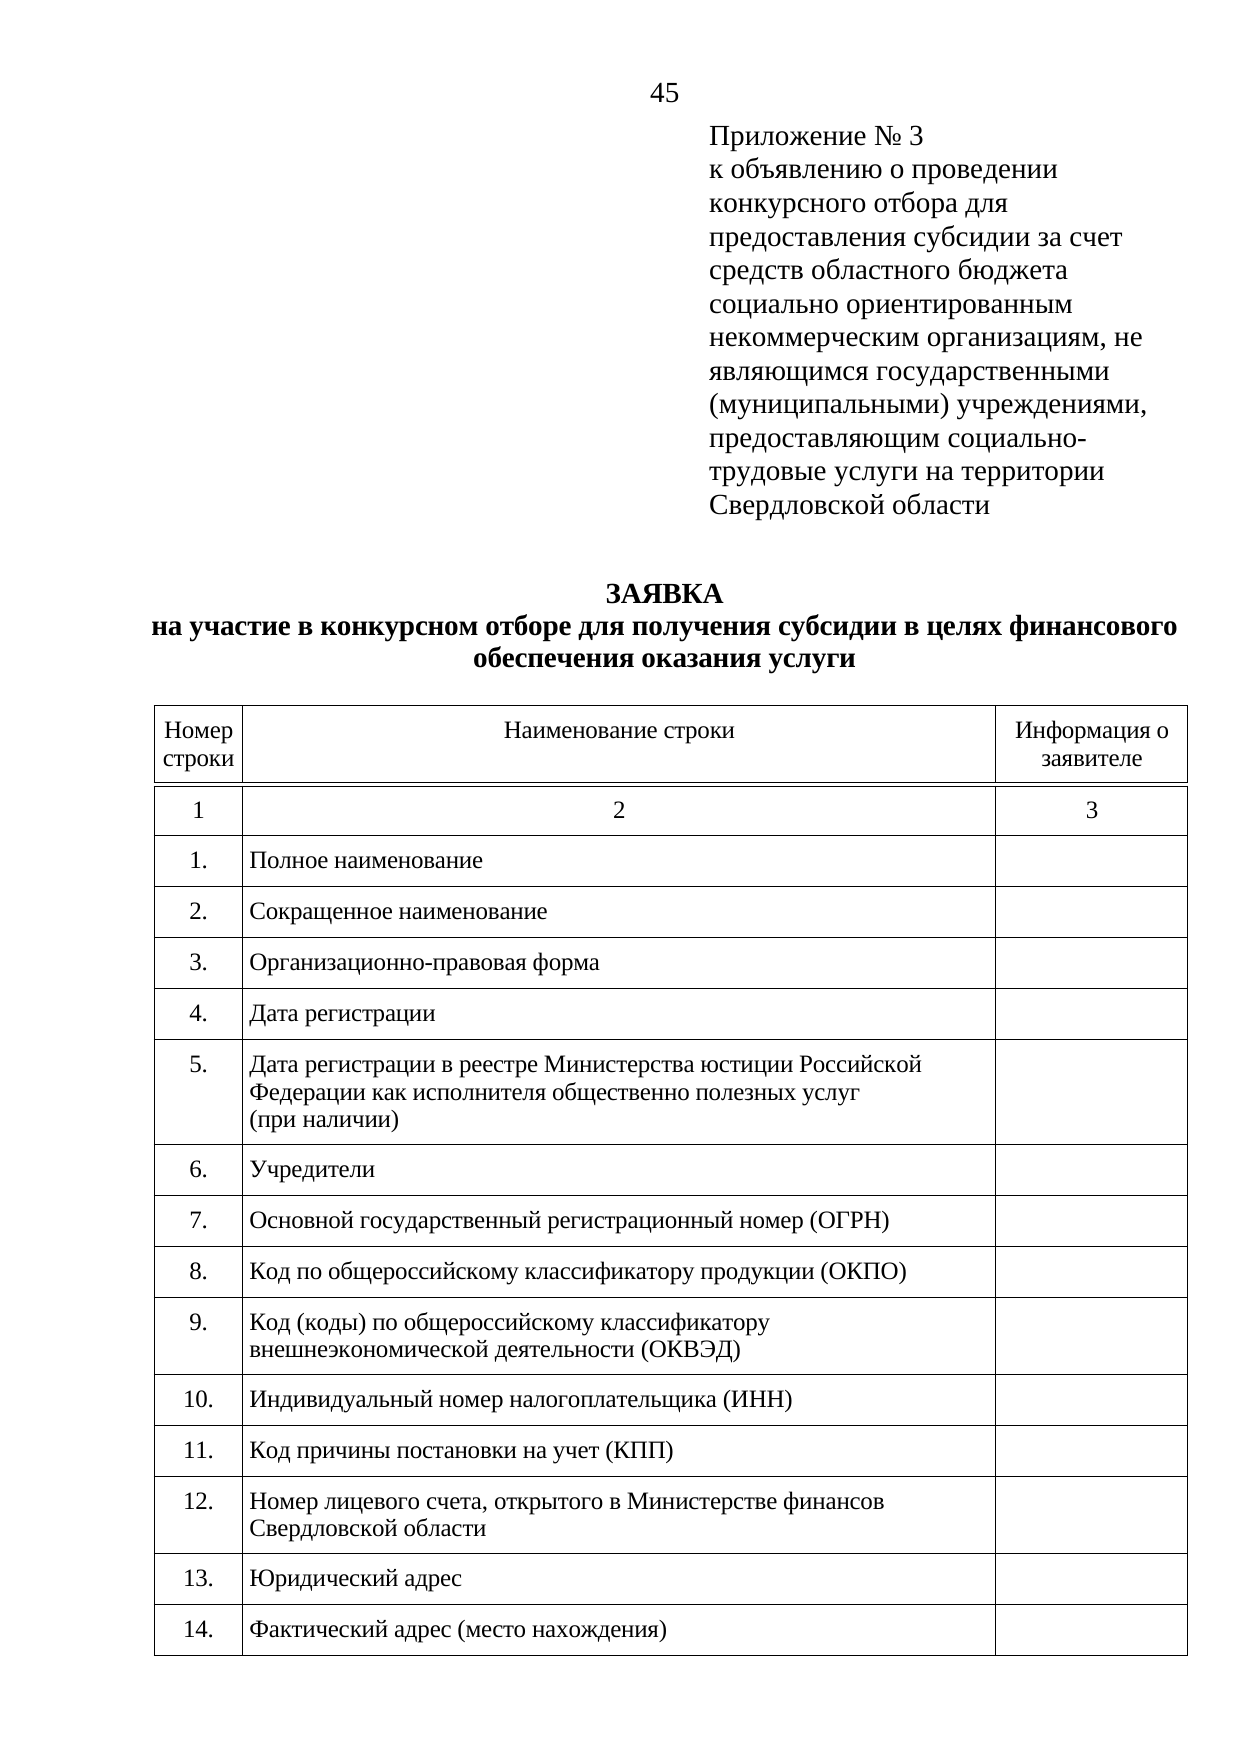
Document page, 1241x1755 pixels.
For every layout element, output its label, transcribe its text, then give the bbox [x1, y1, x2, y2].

table_header Информация о заявителе [996, 706, 1187, 782]
table_cell Сокращенное наименование [243, 887, 995, 937]
text Приложение № 3 [709, 118, 1181, 152]
table_cell Индивидуальный номер налогоплательщика (ИНН) [243, 1375, 995, 1425]
table_cell 9. [155, 1298, 242, 1374]
table_cell 8. [155, 1247, 242, 1297]
table_header 1 [155, 787, 242, 835]
table_cell [996, 1375, 1187, 1425]
table_cell Полное наименование [243, 836, 995, 886]
table_cell Учредители [243, 1145, 995, 1195]
table_cell Организационно-правовая форма [243, 938, 995, 988]
table_cell [996, 1145, 1187, 1195]
table_cell [996, 1554, 1187, 1604]
text ЗАЯВКА [148, 578, 1181, 610]
table_cell 5. [155, 1040, 242, 1144]
table_cell 1. [155, 836, 242, 886]
table_cell Код (коды) по общероссийскому классификатору внешнеэкономической деятельности (ОКВЭД) [243, 1298, 995, 1374]
text на участие в конкурсном отборе для получения субсидии в целях финансового обеспечения оказания услуги [148, 610, 1181, 673]
table_cell [996, 1426, 1187, 1476]
table_cell Основной государственный регистрационный номер (ОГРН) [243, 1196, 995, 1246]
text к объявлению о проведении конкурсного отбора для предоставления субсидии за счет средств областного бюджета социально ориентированным некоммерческим организациям, не являющимся государственными (муниципальными) учреждениями, предоставляющим социально-трудовые услуги на территории Свердловской области [709, 152, 1181, 521]
table_cell [996, 1196, 1187, 1246]
table_cell 4. [155, 989, 242, 1039]
table_cell 12. [155, 1477, 242, 1553]
table_cell [996, 1605, 1187, 1655]
table_cell [996, 887, 1187, 937]
table_cell [996, 989, 1187, 1039]
table_cell [996, 1298, 1187, 1374]
table_header 3 [996, 787, 1187, 835]
table_header Наименование строки [243, 706, 995, 782]
table_cell 3. [155, 938, 242, 988]
table_header 2 [243, 787, 995, 835]
table_cell Код по общероссийскому классификатору продукции (ОКПО) [243, 1247, 995, 1297]
table_cell [996, 938, 1187, 988]
table_cell 2. [155, 887, 242, 937]
table_cell 11. [155, 1426, 242, 1476]
table_cell Код причины постановки на учет (КПП) [243, 1426, 995, 1476]
table_cell 10. [155, 1375, 242, 1425]
table_cell [996, 1477, 1187, 1553]
table_cell 14. [155, 1605, 242, 1655]
table_cell 7. [155, 1196, 242, 1246]
table_cell 13. [155, 1554, 242, 1604]
table_cell Номер лицевого счета, открытого в Министерстве финансов Свердловской области [243, 1477, 995, 1553]
table_cell Фактический адрес (место нахождения) [243, 1605, 995, 1655]
table_cell [996, 1247, 1187, 1297]
table_cell Дата регистрации [243, 989, 995, 1039]
table_header Номер строки [155, 706, 242, 782]
table_cell [996, 1040, 1187, 1144]
table_cell Дата регистрации в реестре Министерства юстиции Российской Федерации как исполнителя общественно полезных услуг (при наличии) [243, 1040, 995, 1144]
table_cell Юридический адрес [243, 1554, 995, 1604]
table_cell 6. [155, 1145, 242, 1195]
table_cell [996, 836, 1187, 886]
